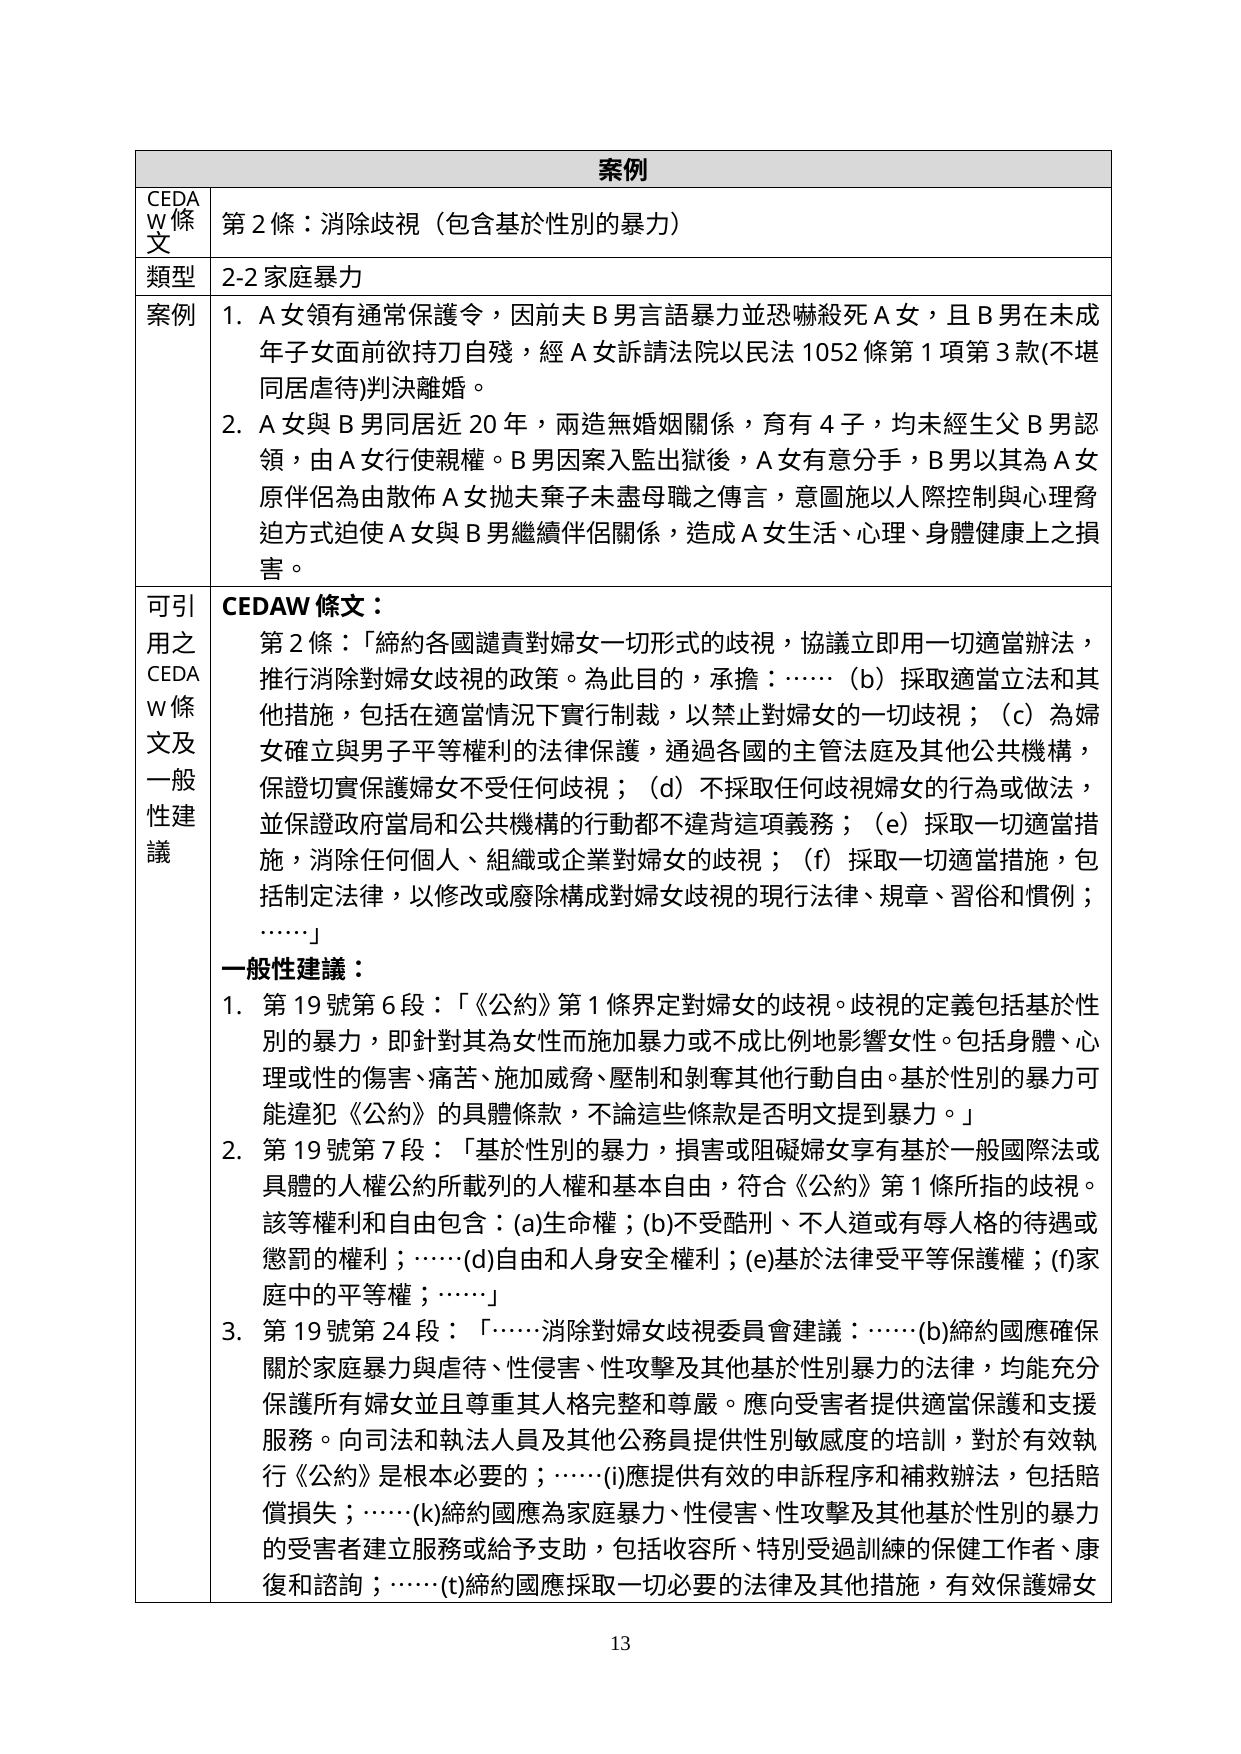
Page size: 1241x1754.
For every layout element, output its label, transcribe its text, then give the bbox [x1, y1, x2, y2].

table_cell 可引用之CEDAW條文及一般性建議 [136, 587, 210, 1602]
table_cell 第2條：消除歧視（包含基於性別的暴力） [211, 188, 1111, 257]
table_cell CEDAW條文 [136, 188, 210, 257]
table_cell 2-2家庭暴力 [211, 258, 1111, 295]
table_cell A女領有通常保護令，因前夫B男言語暴力並恐嚇殺死A女，且B男在未成年子女面前欲持刀自殘，經A女訴請法院以民法1052條第1項第3款(不堪同居虐待)判決離婚。 A女與B男同居近20年，兩造無婚姻關係，育有4子，均未經生父B男認領，由A女行使親權。B男因案入監出獄後，A女有意分手，B男以其為A女原伴侶為由散佈A女抛夫棄子未盡母職之傳言，意圖施以人際控制與心理脅迫方式迫使A女與B男繼續伴侶關係，造成A女生活、心理、身體健康上之損害。 [211, 296, 1111, 586]
table_cell 類型 [136, 258, 210, 295]
table_header 案例 [136, 151, 1111, 187]
table_cell 案例 [136, 296, 210, 586]
table_cell CEDAW條文： 第2條：「締約各國譴責對婦女一切形式的歧視，協議立即用一切適當辦法，推行消除對婦女歧視的政策。為此目的，承擔：……（b）採取適當立法和其他措施，包括在適當情況下實行制裁，以禁止對婦女的一切歧視；（c）為婦女確立與男子平等權利的法律保護，通過各國的主管法庭及其他公共機構，保證切實保護婦女不受任何歧視；（d）不採取任何歧視婦女的行為或做法，並保證政府當局和公共機構的行動都不違背這項義務；（e）採取一切適當措施，消除任何個人、組織或企業對婦女的歧視；（f）採取一切適當措施，包括制定法律，以修改或廢除構成對婦女歧視的現行法律、規章、習俗和慣例；……」 一般性建議： 第19號第6段：「《公約》第1條界定對婦女的歧視。歧視的定義包括基於性別的暴力，即針對其為女性而施加暴力或不成比例地影響女性。包括身體、心理或性的傷害、痛苦、施加威脅、壓制和剝奪其他行動自由。基於性別的暴力可能違犯《公約》的具體條款，不論這些條款是否明文提到暴力。」 第19號第7段：「基於性別的暴力，損害或阻礙婦女享有基於一般國際法或具體的人權公約所載列的人權和基本自由，符合《公約》第1條所指的歧視。該等權利和自由包含：(a)生命權；(b)不受酷刑、不人道或有辱人格的待遇或懲罰的權利；……(d)自由和人身安全權利；(e)基於法律受平等保護權；(f)家庭中的平等權；……」 第19號第24段：「……消除對婦女歧視委員會建議：……(b)締約國應確保關於家庭暴力與虐待、性侵害、性攻擊及其他基於性別暴力的法律，均能充分保護所有婦女並且尊重其人格完整和尊嚴。應向受害者提供適當保護和支援服務。向司法和執法人員及其他公務員提供性別敏感度的培訓，對於有效執行《公約》是根本必要的；……(i)應提供有效的申訴程序和補救辦法，包括賠償損失；……(k)締約國應為家庭暴力、性侵害、性攻擊及其他基於性別的暴力的受害者建立服務或給予支助，包括收容所、特別受過訓練的保健工作者、康復和諮詢；……(t)締約國應採取一切必要的法律及其他措施，有效保護婦女不受基於性別的暴力，其他則包括：i.有效的法律措施，包括刑事處罰、民事補救和賠償措施，以保護婦女不受各種暴力，包括家庭暴力和虐待、工作單位的性攻擊和性騷擾；……iii.保護措施，包括為身為暴力受害者或易遭受暴力的婦女提供收容所、諮詢、康復和支助服務；……」 第28號第19段：「關於對婦女的暴力行為，第19號一般性建議指出，以性和性別為由對婦女的歧視，包括：基於性別的暴力、因婦女的性別而對之施加的暴力，或不成比例地影響婦女的暴力。……在防止、調查、起訴和懲處基於性別的暴力行為，締約國有恪盡職責的義務。」 第33號第15段：「關於可訴性，委員會建議締約國：(a)確保法律承認並納入權利和相關法律保護，提高司法系統對性別平等問題的敏感度；……(i)確保婦女人權維護者能夠獲得司法救助，並得到保護以免遭受騷擾、威脅、報復和暴力。」 第33號第16段：「關於司法系統的可得性，委員會建議締約國：……(b)在暴力侵害婦女的案件中，確保婦女能夠獲得經濟援助，使用危機中心、收容所、熱線，以及獲得醫療、心理社會和輔導服務；……」 第33號第17段：「關於司法系統的可及性，委員會建議締約國：……(f)建立司法救助中心，如包括各種法律和社會服務的“一站式服務中心”，以減少婦女為獲得司法救助而必須採取的步驟。這類中心可以在暴力侵害婦女行為、家庭問題、醫療衛生、社會保障、就業、財產和移民等領域為婦女提供法律諮詢和援助、提起法律程式和協調支助服務。所有婦女，包括貧困婦女和/或農村和偏遠地區婦女必須能夠利用這些中心；……」 第33號第51段：「委員會建議締約國：……(g)採用保密和性別敏感的方式，以避免在任何法律程式中，包括在問訊、取證和其他相關調查程式中使婦女蒙羞，包括二次傷害暴力受害人；(h)審查證據規則及其實施，特別是在暴力侵害婦女案件中實施規則的情況，並採取措施，適當考慮到在刑事訴訟中受害人和被告人的公平審判權，確保舉證要求不致造成諸多限制、缺乏靈活性或受到性別陳規定型觀念影響；(i)改進本國刑事司法機關應對家庭暴力的能力，包括對緊急求援電話進行錄音，拍攝破壞財物和暴力跡象的圖片證據及考慮醫生和社會工作者的報告；即使沒有目擊證人，這些報告也可以顯示出暴力對受害人身心健康和社會福祉造成的嚴重影響；(j)採取措施保證婦女在申請保護令時不受不當延誤，並保證及時公正地審訊所有觸犯刑法的性別歧視案件，包括涉及暴力的案件；(k)為員警和醫務人員制定收集和保全暴力侵害婦女案件的法醫證據的程式，並培訓足夠的員警和法務、法醫人員進行周密的刑事調查；……」 第33號第58段：「委員會建議締約國：(a)告知婦女其使用調解、和解、仲裁和合作解決爭端辦法的權利；(b)保證替代性爭端解決程式不限制婦女在任何法律領域尋求司法或其他補救措施，並且不會導致進一步侵犯其權利；(c)確保在任何情況下不得將暴力侵害婦女案件，包括家庭暴力案件，移送任何替代性爭端解決程式處理。」 第35號第29段：「委員會建議締約國實施下列立法措施：(a)確保將構成對婦女身體、性或心理完整權侵犯的所有領域的一切形式基於性別的暴力侵害婦女行為定為刑事罪，並從速引入或加強與罪行嚴重程度相當的法律制裁以及民事補救措施；(b)確保所有法律制度，包括多元法律制度保護遭受基於性別的暴力侵害的婦女受害人/倖存者，並確保她們可根據第33號一般性建議規定的指導獲得司法救助和有效補救；……(e)確保將包括強姦在內的性侵犯定為侵犯人身安全及身體、性和心理完整權的犯罪，並確保對包括婚內強姦和熟人強姦或約會強姦等性犯罪的界定以缺少自願同意為基礎並將脅迫情形考慮在內。任何時效，只要存在，應優先照顧受害人/倖存者的利益，並考慮阻礙其向主管機關或當局報告其所受侵害的情形。」 第35號第30段：「委員會建議締約國實施下列預防措施：……(b)(二)制定提高認識的方案，提高對基於性別的暴力侵害婦女行為不可接受且有害無利觀點的認識，提供禁止性暴力侵害的可用法律管道，並鼓勵旁觀者報告此類暴力並加以干預；化解遭受此類暴力行為的受害人/倖存者所蒙受的恥辱；以及瓦解普遍持有的歸咎受害人的信條，即女性應為其自身安全以及所遭受的暴力承擔責任。這些方案應針對社會各階層的婦女和男子；包括地方一級在內的參與預防和防範的教育、保健、社會服務和執法人員以及其他專業人員和機構；傳統和宗教領袖；以及犯下任何形式的基於性別的暴力的施害者，以避免累犯；……(d)(一)鼓勵制定或加強線上或社交媒體組織等媒體組織的自律機制，旨在消除與婦女和男子或特定婦女群體有關的性別陳規定型觀念，解決利用它們的服務和平臺實施的基於性別的暴力侵犯婦女的行為；……(f)鼓勵通過利用獎勵和企業責任示範及其他機制讓企業和跨國公司等私人部門參與進來，努力消除一切形式的基於性別的暴力侵害婦女行為，並加強其為此種暴力行為的行動範圍承擔的責任，這有必要使用涉及在工作場所發生的或影響工作婦女的一切形式的基於性別的暴力侵害婦女的議定書和程式，包括有效、可獲取的內部申訴程式，對它們的使用不應排除訴諸執法當局，且應涉及受害人/倖存者在工作場所的應享權利。」 第35號第31段：「委員會建議締約國實施下列保護措施：(a)通過和執行有效的措施，在提起法律訴訟前後及過程中保護並協助投訴基於性別的暴力的婦女起訴者及為此作證的證人，包括：(一)按照第33號一般性建議保護其隱私和安全，包括利用對性別敏感的法庭程式和措施，銘記受害人/倖存者、證人和被告的正當程式權；(二)在無需受害人/倖存者提起法律訴訟的情況下提供適當、可獲取的保護機制，以防範進一步暴力或潛在暴力，包括為身心障礙受害人消除交流障礙。這方面的機制應當包括由一系列有效措施構成的即時風險評估和保護，以及在適當時下達並監測驅逐、防範、限制或緊急禁止被指控施害者的命令，包括對違法行為予以適當制裁。保護措施應避免向婦女受害人/倖存者強加不必要的經濟、官僚主義或個人負擔。施害者或被指控施害者在訴訟程式中及訴訟之後的權利或權利主張，包括在財產、隱私、兒童監護、獲得機會、聯絡和探訪方面的權利或權利主張應由婦女和兒童享有的生命及身體、性和心理完整的人權決定，並受兒童最高利益的原則指導；(三)確保婦女受害人/倖存者及其家庭成員無償獲得經濟援助，或低價獲得高品質的法律援助，醫療、社會心理和諮詢服務，教育，可負擔得起的住房、土地、兒童保育、培訓和就業機會。保健服務應針對創傷提供，並包括及時和全面的心理、性和生殖健康服務，包括緊急避孕和愛滋病毒的接觸後防禦。締約國應提供專業化的婦女支助服務，例如，提供全天候的免費救助熱線，足夠數量的安全、配備齊全的危機、支助和轉診中心，並視需要為婦女及其子女和其他家庭成員提供適當住所；(四)為居住在寄宿式護理院、庇護營和剝奪自由場所等公共機構的婦女提供與基於性別的暴力有關的保護和支助措施；(五)建立並實施適當的多部門轉介機制，確保此類行為的倖存者有效獲得全面的服務，確保非政府婦女組織充分參與並與之開展合作；(b)確保關乎受害人/倖存者的所有法律程式、保護和支援措施以及服務尊重並加強她們的自主性。締約國應將它們提供給所有婦女，特別是那些受交叉形式的歧視影響的婦女，考慮其子女及其他受撫養人的具體需求，使之可在全國範圍內獲取，且不論居民身份如何、或能力如何，或提供給願意配合對被指控的施害者提起法律訴訟的人。締約國還應尊重不駁回原則；……」 第35號第32段：「委員會建議締約國採取下列有關起訴和懲罰基於性別的暴力侵害婦女行為的措施：(a)確保受害人可有效訴諸法院和法庭，相關當局對基於性別的暴力侵害婦女行為的所有案件做出有效應對，包括適用刑事法，並視情況以公平、公正、及時、高效的方式正式起訴被控施害者，並施以適當懲罰。不應將費用或法院收費強加給受害人/倖存者；(b)確保不對基於性別的暴力侵害婦女行為強制適用非訴訟糾紛解決程式，包括調解與和解。這些程式應僅在專業小組在以往的評價中確保征得受害人自願、知情的同意且無跡象表明對受害人/倖存者或其家庭成員造成進一步風險時使用，並且在使用時應予以嚴格規範。這些程式應增強受害人/倖存者的權能，並由經過專門訓練瞭解並適當干預基於性別的暴力侵害婦女行為的案件的專家提供，確保充分保護婦女和兒童的權利，並以不帶成見或不再使婦女受害的方式進行干預。非訴訟糾紛解決程式不應妨礙婦女訴諸正式司法。」 第35號第33段：「委員會建議締約國在賠償方面實施以下措施：(a)為遭受基於性別的暴力侵害婦女行為的受害人/倖存者提供有效賠償。按照第28號一般性建議、第30號一般性建議和第33號一般性建議，這些補償應包括不同的措施，例如金錢補償，提供法律、社會和保健服務，包括有助於全面康復的性、生殖和心理健康服務，以及抵償和保證不再發生。這樣的補救措施應適足、從速歸責、全面、與所受傷害嚴重程度相稱；(b)設立賠償專項基金，或將撥款納入現有基金的預算中，包括納入過渡司法機制下，用以賠償遭受基於性別的暴力侵害婦女行為的受害人。締約國應執行不妨礙受害人/倖存者尋求司法補救的行政性賠償權利的計畫，制定轉型式賠償方案，幫助解決導致或極大推動侵犯行為的歧視根源或不利處境，同時考慮到個人、制度和架構各方面。應優先考慮受害人/倖存者的能動性、願望、決定、安全、尊嚴和完整性。」 第36號第69段：「委員會建議締約國採取以下措施，遏制對女童和婦女進行與教育機構和學校教育相關的暴力行為，從而保護她們獲得尊重和尊嚴的權利：(a)頒佈和實施適當的法律、政策和程式，以禁止和消除在教育機構內和周圍對女童和婦女的暴力行為，包括語言和精神虐待、盯梢騷擾、性騷擾和性暴力、身體暴力和剝削；……(c)確保在學校受到暴力影響的婦女和女童能有效訴諸司法和獲得補救；(d)處理暴力侵害女童和婦女的案件，具體途徑包括保密和獨立的報告機制、有效的調查、適當情況下提起刑事訴訟、對施害者給予恰當的處罰以及為受害者和倖存者提供服務；(e)確保所有女童和婦女在教育機構遭受暴力侵害的案件被舉報和記錄，在聘用學校工作人員之前調查其犯罪記錄，並制定和實施適用於所有學校工作人員和學生的行為守則；(f)通過若干國家行動計畫解決與學校有關的暴力侵害女童行為，包括學校的準則，並在早期干預戰略方面對教師和學生進行強制培訓，以解決對女童的性騷擾和暴力；(g)指定一個預防和調查教育機構中暴力事件的政府機制，並提供充足的公共資金，以解決這一問題；(h)為遭受暴力侵害的女童提供支助服務，包括諮詢、醫療、愛滋病毒/愛滋病資訊和藥物；……」 [211, 587, 1111, 1602]
